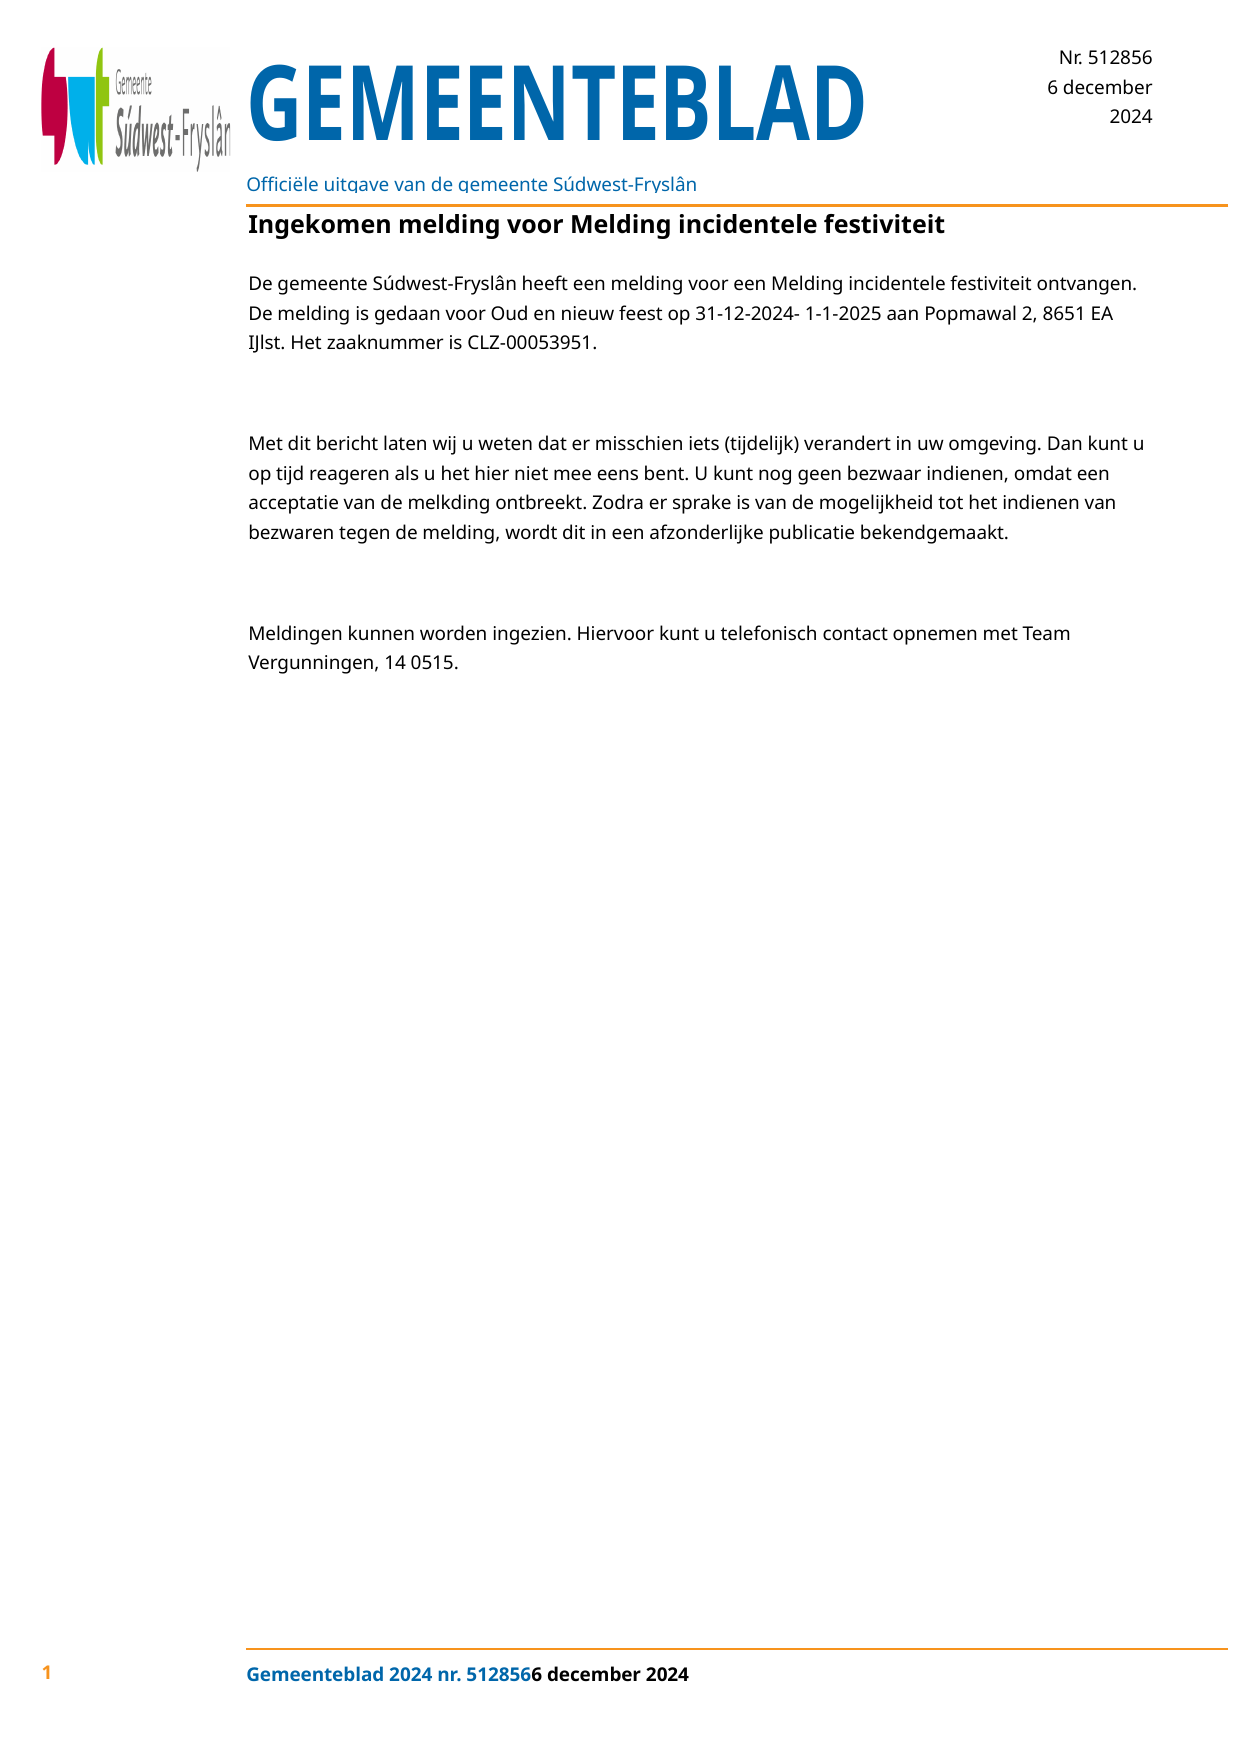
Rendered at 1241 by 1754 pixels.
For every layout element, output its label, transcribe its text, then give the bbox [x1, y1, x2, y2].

text Meldingen kunnen worden ingezien. Hiervoor kunt u telefonisch contact opnemen met Team Vergunningen, 14 0515. [248, 620, 1152, 675]
text De gemeente Súdwest-Fryslân heeft een melding voor een Melding incidentele festiviteit ontvangen. De melding is gedaan voor Oud en nieuw feest op 31-12-2024- 1-1-2025 aan Popmawal 2, 8651 EA IJlst. Het zaaknummer is CLZ-00053951. [248, 270, 1152, 355]
text Met dit bericht laten wij u weten dat er misschien iets (tijdelijk) verandert in uw omgeving. Dan kunt u op tijd reageren als u het hier niet mee eens bent. U kunt nog geen bezwaar indienen, omdat een acceptatie van de melkding ontbreekt. Zodra er sprake is van de mogelijkheid tot het indienen van bezwaren tegen de melding, wordt dit in een afzonderlijke publicatie bekendgemaakt. [248, 430, 1152, 545]
text Ingekomen melding voor Melding incidentele festiviteit [248, 207, 1152, 241]
picture [41, 47, 231, 172]
